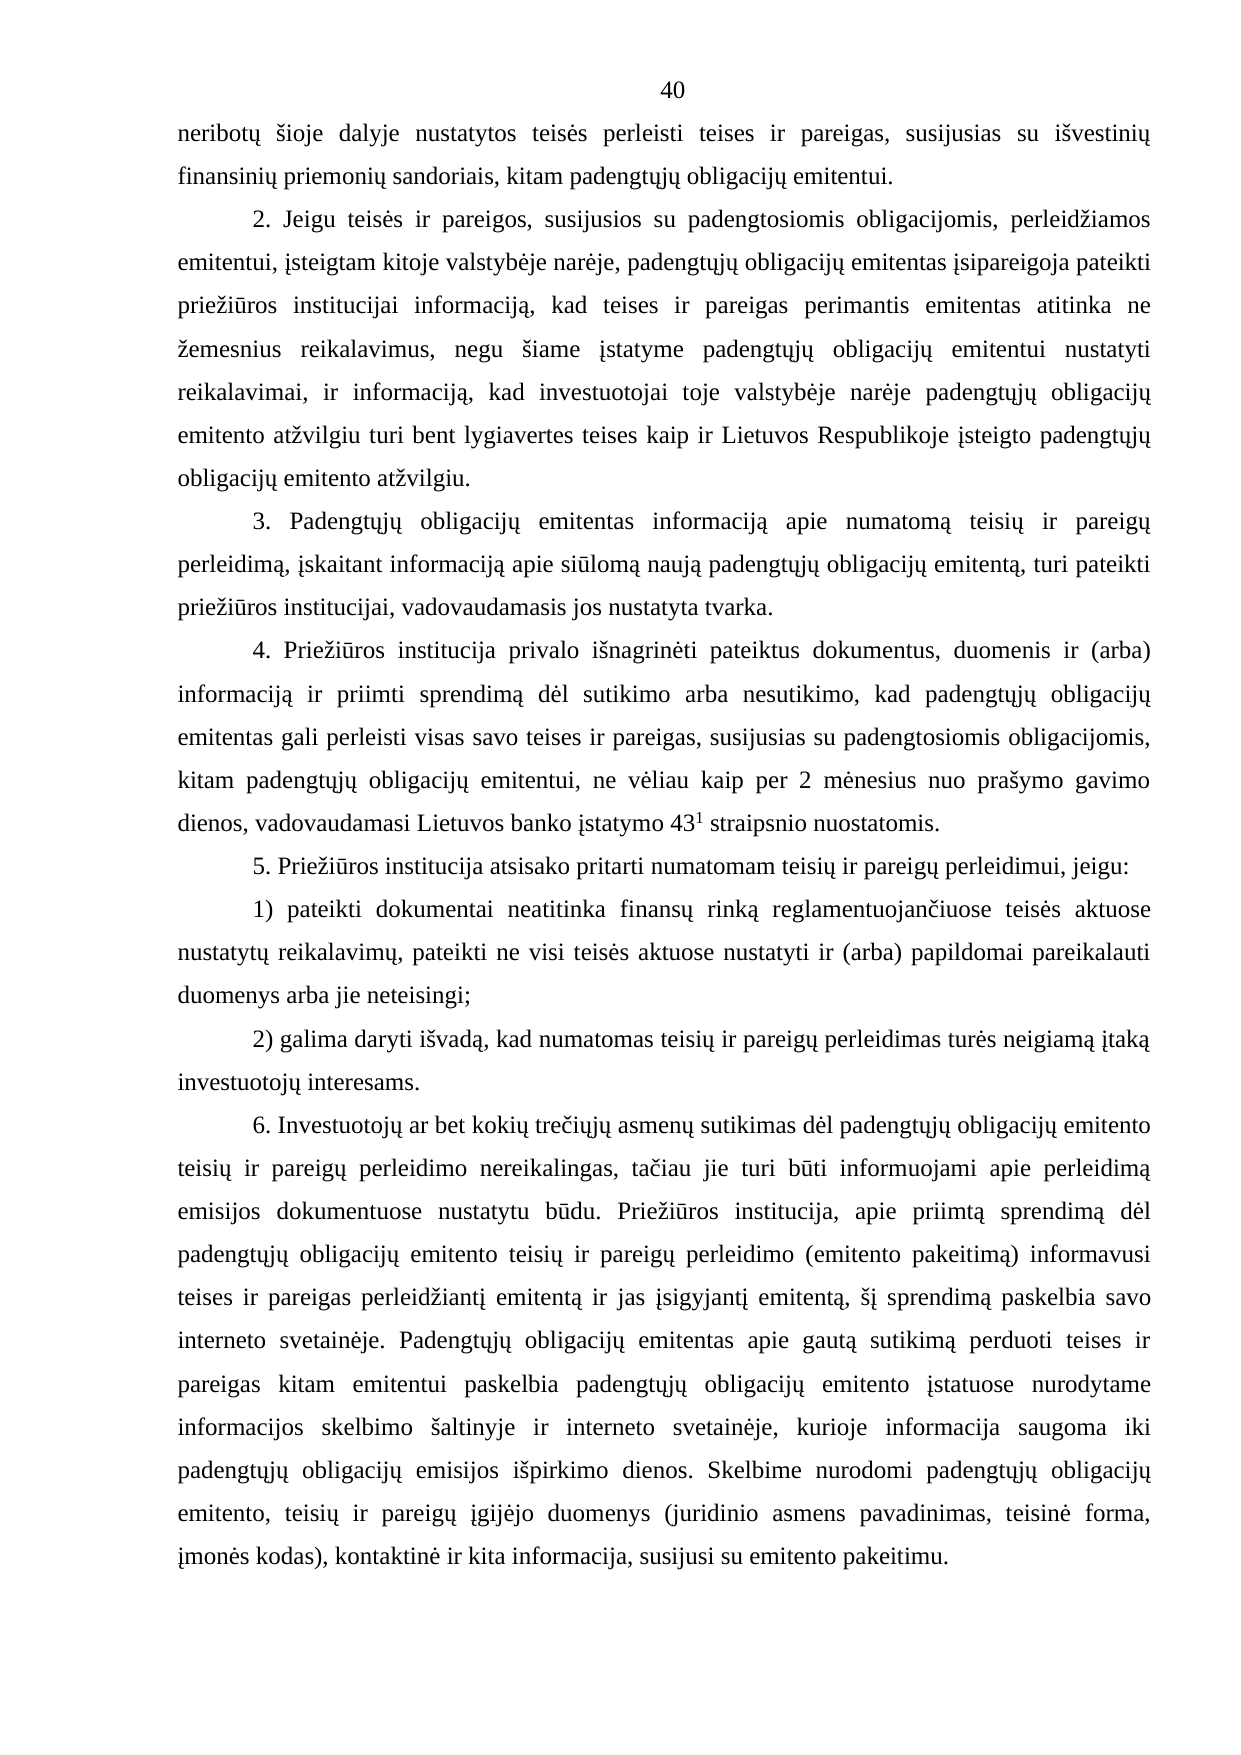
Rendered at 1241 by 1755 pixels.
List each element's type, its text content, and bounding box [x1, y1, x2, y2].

text 6. Investuotojų ar bet kokių trečiųjų asmenų sutikimas dėl padengtųjų obligacijų emitento teisių ir pareigų perleidimo nereikalingas, tačiau jie turi būti informuojami apie perleidimą emisijos dokumentuose nustatytu būdu. Priežiūros institucija, apie priimtą sprendimą dėl padengtųjų obligacijų emitento teisių ir pareigų perleidimo (emitento pakeitimą) informavusi teises ir pareigas perleidžiantį emitentą ir jas įsigyjantį emitentą, šį sprendimą paskelbia savo interneto svetainėje. Padengtųjų obligacijų emitentas apie gautą sutikimą perduoti teises ir pareigas kitam emitentui paskelbia padengtųjų obligacijų emitento įstatuose nurodytame informacijos skelbimo šaltinyje ir interneto svetainėje, kurioje informacija saugoma iki padengtųjų obligacijų emisijos išpirkimo dienos. Skelbime nurodomi padengtųjų obligacijų emitento, teisių ir pareigų įgijėjo duomenys (juridinio asmens pavadinimas, teisinė forma, įmonės kodas), kontaktinė ir kita informacija, susijusi su emitento pakeitimu. [177, 1110, 1152, 1570]
text 2) galima daryti išvadą, kad numatomas teisių ir pareigų perleidimas turės neigiamą įtaką investuotojų interesams. [177, 1024, 1152, 1096]
text 4. Priežiūros institucija privalo išnagrinėti pateiktus dokumentus, duomenis ir (arba) informaciją ir priimti sprendimą dėl sutikimo arba nesutikimo, kad padengtųjų obligacijų emitentas gali perleisti visas savo teises ir pareigas, susijusias su padengtosiomis obligacijomis, kitam padengtųjų obligacijų emitentui, ne vėliau kaip per 2 mėnesius nuo prašymo gavimo dienos, vadovaudamasi Lietuvos banko įstatymo 431 straipsnio nuostatomis. [177, 636, 1152, 837]
text 1) pateikti dokumentai neatitinka finansų rinką reglamentuojančiuose teisės aktuose nustatytų reikalavimų, pateikti ne visi teisės aktuose nustatyti ir (arba) papildomai pareikalauti duomenys arba jie neteisingi; [177, 894, 1152, 1009]
text 3. Padengtųjų obligacijų emitentas informaciją apie numatomą teisių ir pareigų perleidimą, įskaitant informaciją apie siūlomą naują padengtųjų obligacijų emitentą, turi pateikti priežiūros institucijai, vadovaudamasis jos nustatyta tvarka. [177, 506, 1152, 621]
text 5. Priežiūros institucija atsisako pritarti numatomam teisių ir pareigų perleidimui, jeigu: [177, 851, 1152, 880]
text 2. Jeigu teisės ir pareigos, susijusios su padengtosiomis obligacijomis, perleidžiamos emitentui, įsteigtam kitoje valstybėje narėje, padengtųjų obligacijų emitentas įsipareigoja pateikti priežiūros institucijai informaciją, kad teises ir pareigas perimantis emitentas atitinka ne žemesnius reikalavimus, negu šiame įstatyme padengtųjų obligacijų emitentui nustatyti reikalavimai, ir informaciją, kad investuotojai toje valstybėje narėje padengtųjų obligacijų emitento atžvilgiu turi bent lygiavertes teises kaip ir Lietuvos Respublikoje įsteigto padengtųjų obligacijų emitento atžvilgiu. [177, 204, 1152, 492]
text neribotų šioje dalyje nustatytos teisės perleisti teises ir pareigas, susijusias su išvestinių finansinių priemonių sandoriais, kitam padengtųjų obligacijų emitentui. [177, 118, 1152, 190]
